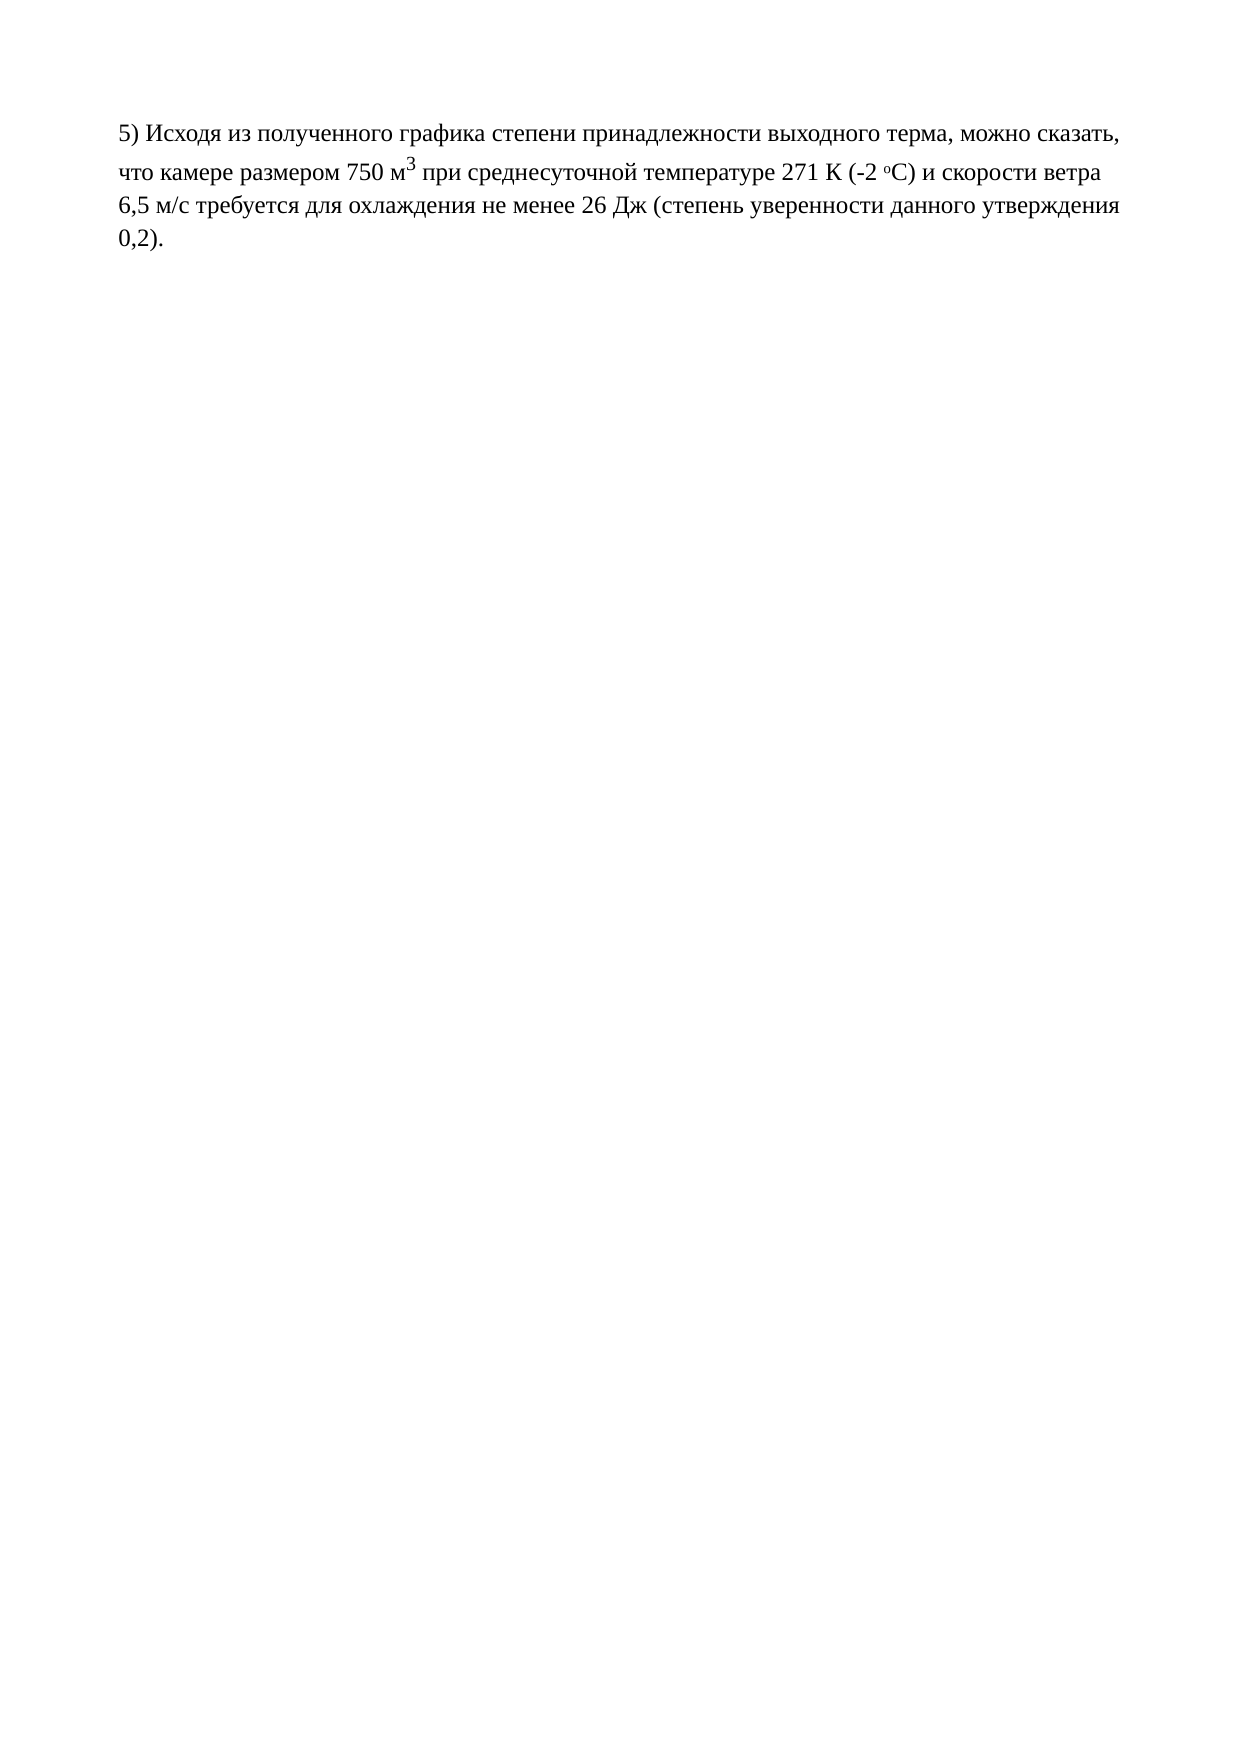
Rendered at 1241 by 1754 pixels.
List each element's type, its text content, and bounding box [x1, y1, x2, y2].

text 5) Исходя из полученного графика степени принадлежности выходного терма, можно сказать, что камере размером 750 м3 при среднесуточной температуре 271 К (-2 ᵒС) и скорости ветра 6,5 м/с требуется для охлаждения не менее 26 Дж (степень уверенности данного утверждения 0,2). [118, 118, 1122, 251]
